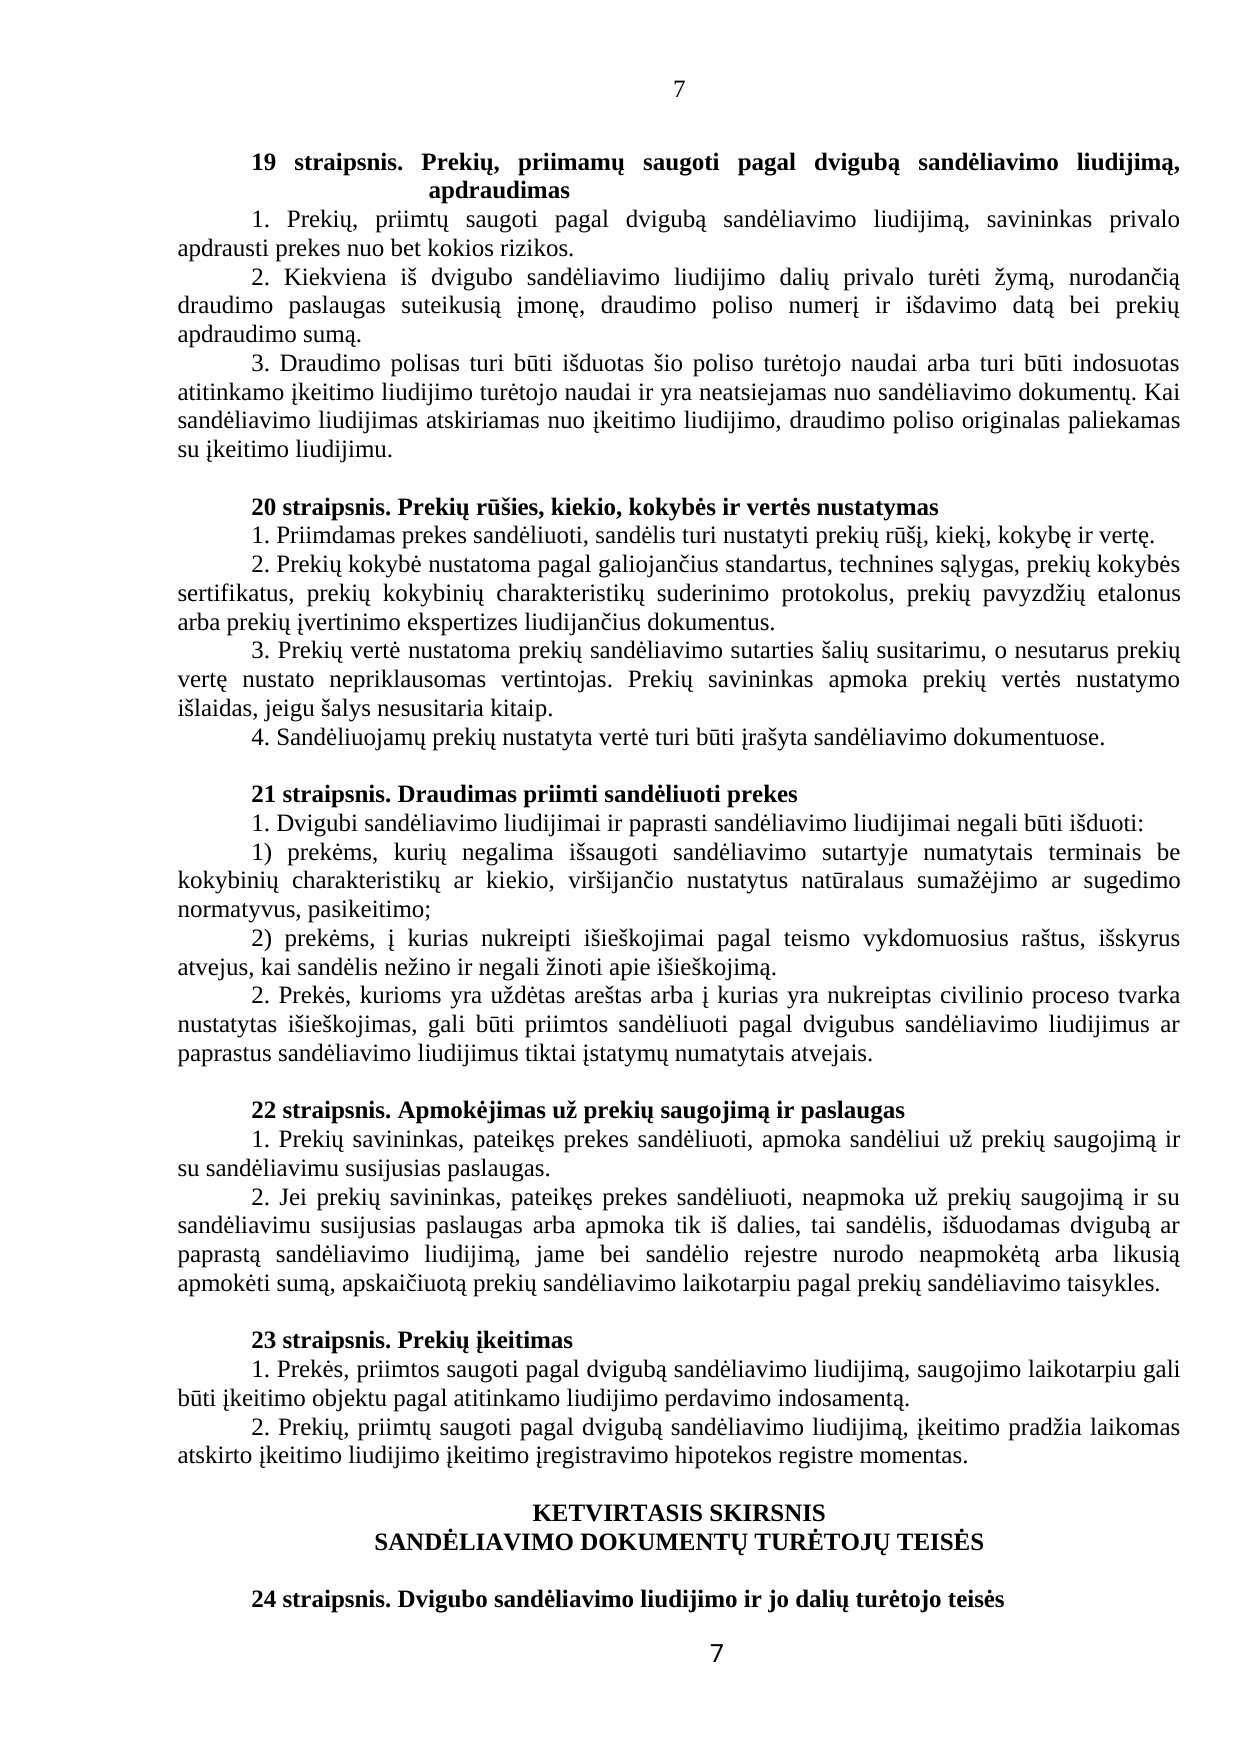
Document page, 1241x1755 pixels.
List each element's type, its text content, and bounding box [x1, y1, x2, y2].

text 2. Prekių, priimtų saugoti pagal dvigubą sandėliavimo liudijimą, įkeitimo pradžia laikomas atskirto įkeitimo liudijimo įkeitimo įregistravimo hipotekos registre momentas. [177, 1412, 1181, 1469]
text 2. Prekių kokybė nustatoma pagal galiojančius standartus, technines sąlygas, prekių kokybės sertifikatus, prekių kokybinių charakteristikų suderinimo protokolus, prekių pavyzdžių etalonus arba prekių įvertinimo ekspertizes liudijančius dokumentus. [177, 549, 1181, 636]
text 22 straipsnis. Apmokėjimas už prekių saugojimą ir paslaugas [177, 1096, 1181, 1124]
text 24 straipsnis. Dvigubo sandėliavimo liudijimo ir jo dalių turėtojo teisės [177, 1584, 1181, 1613]
text 1. Priimdamas prekes sandėliuoti, sandėlis turi nustatyti prekių rūšį, kiekį, kokybę ir vertę. [177, 521, 1181, 549]
text KETVIRTASIS SKIRSNIS [177, 1498, 1181, 1527]
text 2. Prekės, kurioms yra uždėtas areštas arba į kurias yra nukreiptas civilinio proceso tvarka nustatytas išieškojimas, gali būti priimtos sandėliuoti pagal dvigubus sandėliavimo liudijimus ar paprastus sandėliavimo liudijimus tiktai įstatymų numatytais atvejais. [177, 981, 1181, 1067]
text 2. Kiekviena iš dvigubo sandėliavimo liudijimo dalių privalo turėti žymą, nurodančią draudimo paslaugas suteikusią įmonę, draudimo poliso numerį ir išdavimo datą bei prekių apdraudimo sumą. [177, 262, 1181, 348]
text 1. Prekių, priimtų saugoti pagal dvigubą sandėliavimo liudijimą, savininkas privalo apdrausti prekes nuo bet kokios rizikos. [177, 204, 1181, 262]
text 2) prekėms, į kurias nukreipti išieškojimai pagal teismo vykdomuosius raštus, išskyrus atvejus, kai sandėlis nežino ir negali žinoti apie išieškojimą. [177, 923, 1181, 981]
text 1) prekėms, kurių negalima išsaugoti sandėliavimo sutartyje numatytais terminais be kokybinių charakteristikų ar kiekio, viršijančio nustatytus natūralaus sumažėjimo ar sugedimo normatyvus, pasikeitimo; [177, 837, 1181, 923]
text 21 straipsnis. Draudimas priimti sandėliuoti prekes [177, 779, 1181, 808]
text 3. Draudimo polisas turi būti išduotas šio poliso turėtojo naudai arba turi būti indosuotas atitinkamo įkeitimo liudijimo turėtojo naudai ir yra neatsiejamas nuo sandėliavimo dokumentų. Kai sandėliavimo liudijimas atskiriamas nuo įkeitimo liudijimo, draudimo poliso originalas paliekamas su įkeitimo liudijimu. [177, 348, 1181, 463]
text 19 straipsnis. Prekių, priimamų saugoti pagal dvigubą sandėliavimo liudijimą, apdraudimas [251, 147, 1181, 204]
text 1. Prekės, priimtos saugoti pagal dvigubą sandėliavimo liudijimą, saugojimo laikotarpiu gali būti įkeitimo objektu pagal atitinkamo liudijimo perdavimo indosamentą. [177, 1354, 1181, 1412]
text 1. Prekių savininkas, pateikęs prekes sandėliuoti, apmoka sandėliui už prekių saugojimą ir su sandėliavimu susijusias paslaugas. [177, 1124, 1181, 1182]
text SANDĖLIAVIMO DOKUMENTŲ TURĖTOJŲ TEISĖS [177, 1527, 1181, 1556]
text 23 straipsnis. Prekių įkeitimas [177, 1326, 1181, 1354]
text 4. Sandėliuojamų prekių nustatyta vertė turi būti įrašyta sandėliavimo dokumentuose. [177, 722, 1181, 751]
text 2. Jei prekių savininkas, pateikęs prekes sandėliuoti, neapmoka už prekių saugojimą ir su sandėliavimu susijusias paslaugas arba apmoka tik iš dalies, tai sandėlis, išduodamas dvigubą ar paprastą sandėliavimo liudijimą, jame bei sandėlio rejestre nurodo neapmokėtą arba likusią apmokėti sumą, apskaičiuotą prekių sandėliavimo laikotarpiu pagal prekių sandėliavimo taisykles. [177, 1182, 1181, 1297]
text 3. Prekių vertė nustatoma prekių sandėliavimo sutarties šalių susitarimu, o nesutarus prekių vertę nustato nepriklausomas vertintojas. Prekių savininkas apmoka prekių vertės nustatymo išlaidas, jeigu šalys nesusitaria kitaip. [177, 636, 1181, 722]
text 1. Dvigubi sandėliavimo liudijimai ir paprasti sandėliavimo liudijimai negali būti išduoti: [177, 808, 1181, 837]
text 20 straipsnis. Prekių rūšies, kiekio, kokybės ir vertės nustatymas [177, 492, 1181, 521]
